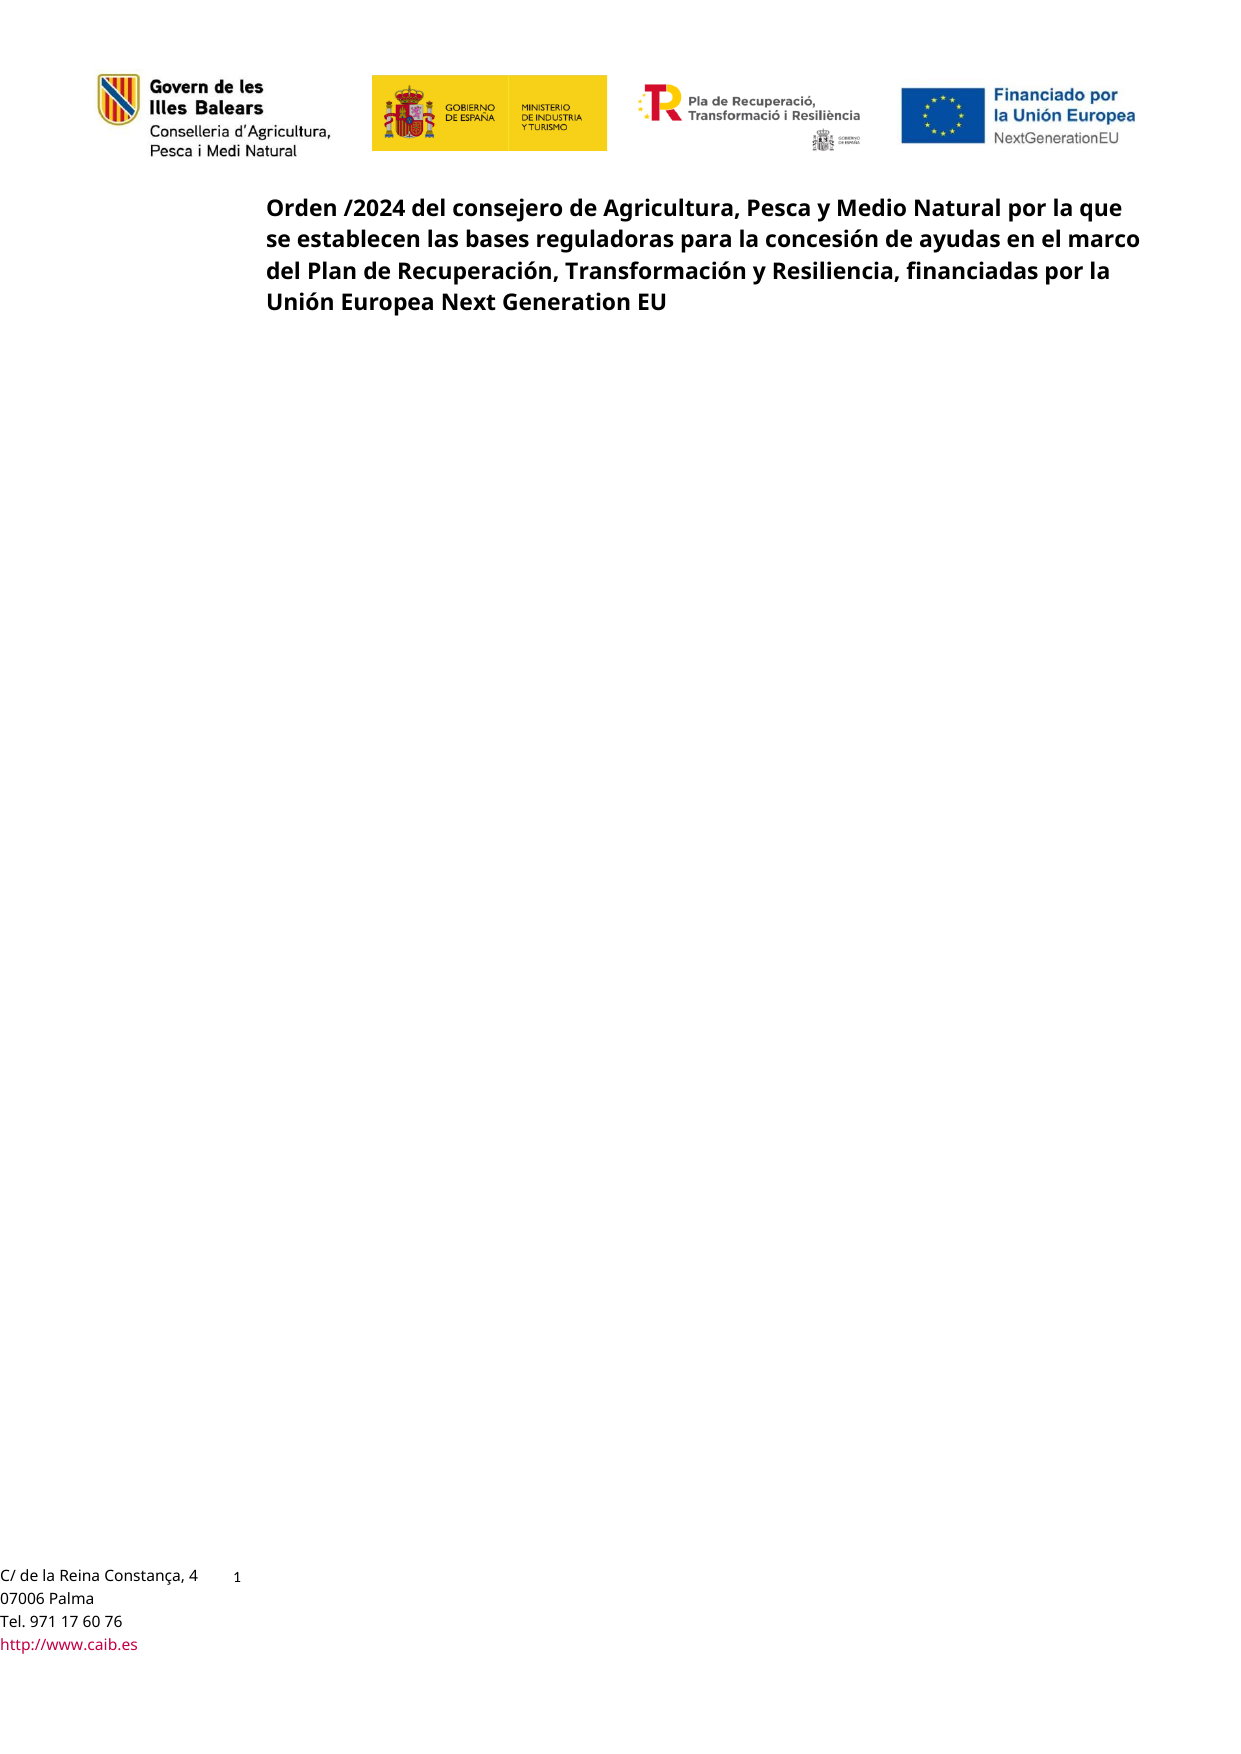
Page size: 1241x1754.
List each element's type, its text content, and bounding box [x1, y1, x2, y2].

text Orden /2024 del consejero de Agricultura, Pesca y Medio Natural por la que se establecen las bases reguladoras para la concesión de ayudas en el marco del Plan de Recuperación, Transformación y Resiliencia, financiadas por la Unión Europea Next Generation EU [266, 192, 1152, 317]
picture [634, 78, 862, 152]
picture [86, 69, 341, 161]
picture [372, 75, 608, 151]
picture [911, 79, 1138, 150]
